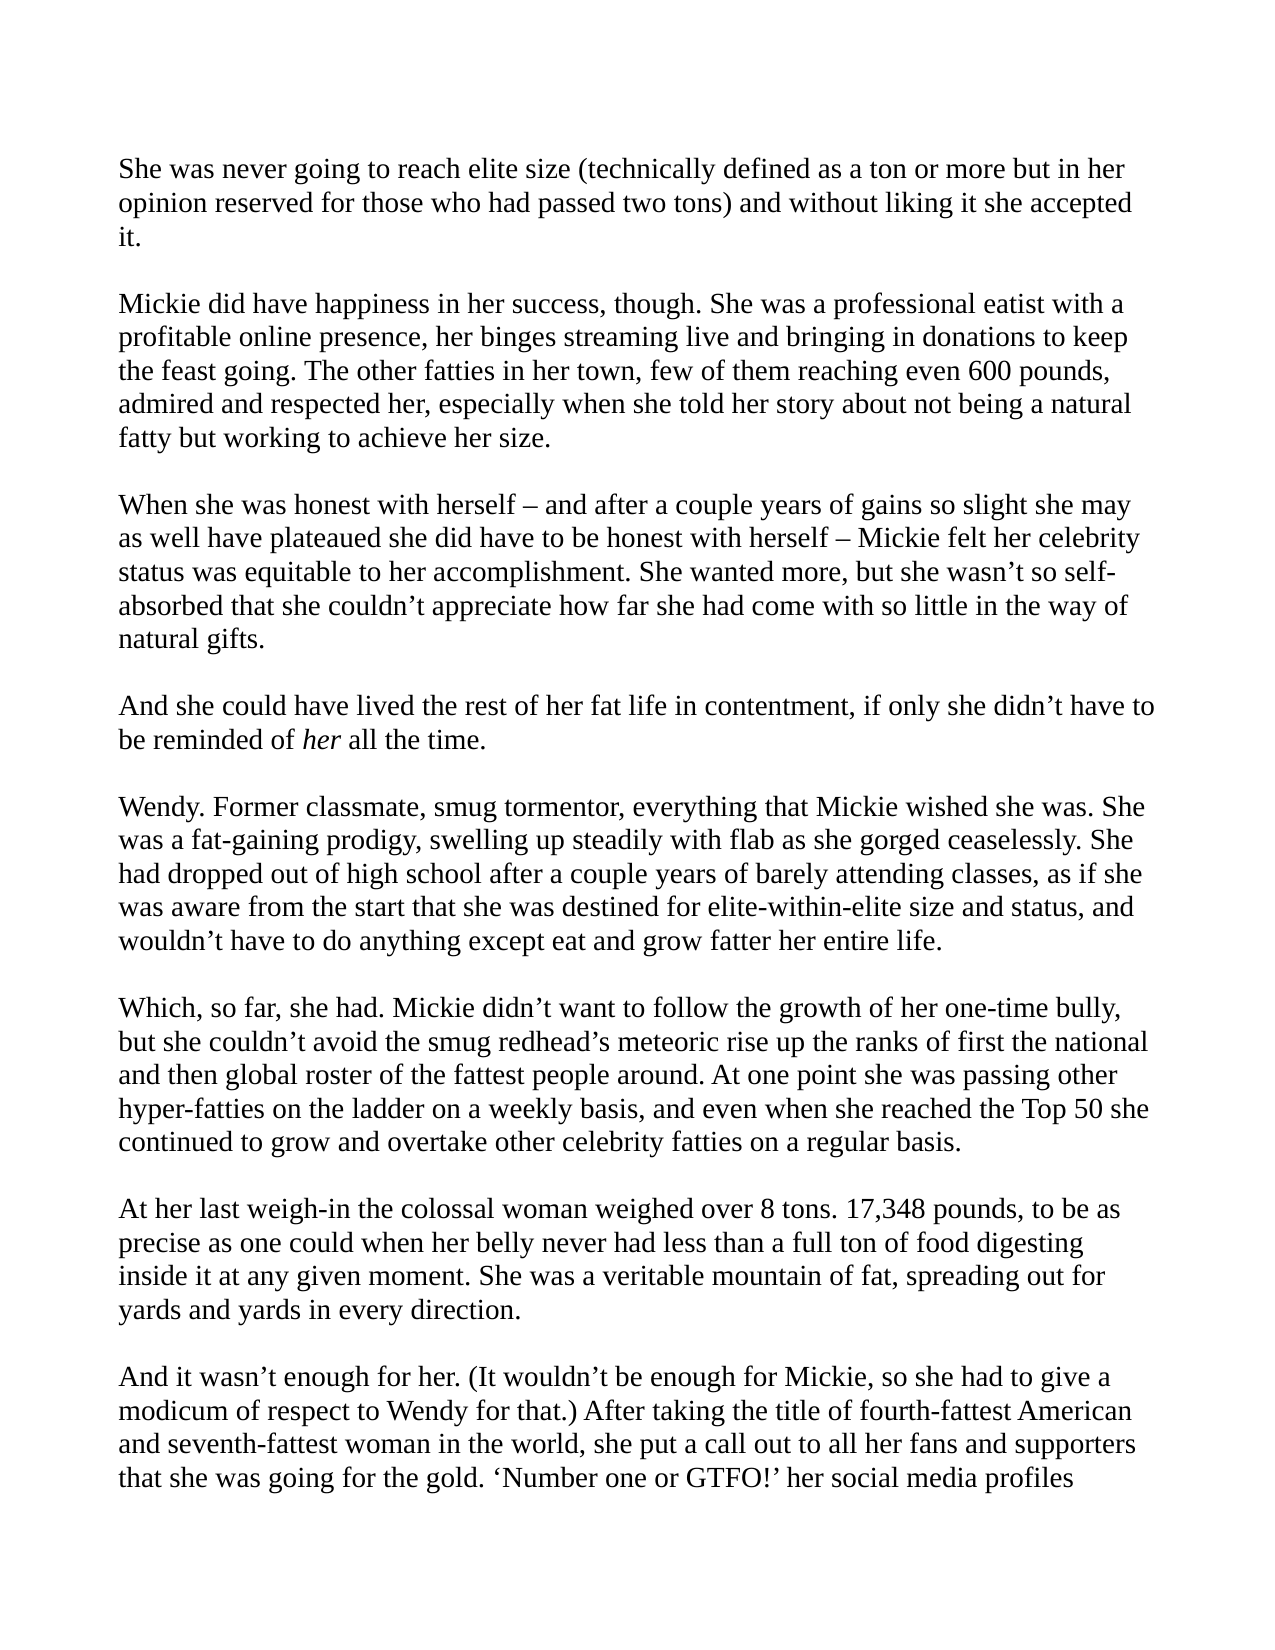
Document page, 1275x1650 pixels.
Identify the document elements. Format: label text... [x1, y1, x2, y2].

text She was never going to reach elite size (technically defined as a ton or more but in her opinion reserved for those who had passed two tons) and without liking it she accepted it. [118, 152, 1157, 252]
text When she was honest with herself – and after a couple years of gains so slight she may as well have plateaued she did have to be honest with herself – Mickie felt her celebrity status was equitable to her accomplishment. She wanted more, but she wasn’t so self-absorbed that she couldn’t appreciate how far she had come with so little in the way of natural gifts. [118, 487, 1157, 655]
text Which, so far, she had. Mickie didn’t want to follow the growth of her one-time bully, but she couldn’t avoid the smug redhead’s meteoric rise up the ranks of first the national and then global roster of the fattest people around. At one point she was passing other hyper-fatties on the ladder on a weekly basis, and even when she reached the Top 50 she continued to grow and overtake other celebrity fatties on a regular basis. [118, 990, 1157, 1158]
text Wendy. Former classmate, smug tormentor, everything that Mickie wished she was. She was a fat-gaining prodigy, swelling up steadily with flab as she gorged ceaselessly. She had dropped out of high school after a couple years of barely attending classes, as if she was aware from the start that she was destined for elite-within-elite size and status, and wouldn’t have to do anything except eat and grow fatter her entire life. [118, 789, 1157, 957]
text And it wasn’t enough for her. (It wouldn’t be enough for Mickie, so she had to give a modicum of respect to Wendy for that.) After taking the title of fourth-fattest American and seventh-fattest woman in the world, she put a call out to all her fans and supporters that she was going for the gold. ‘Number one or GTFO!’ her social media profiles [118, 1359, 1157, 1493]
text And she could have lived the rest of her fat life in contentment, if only she didn’t have to be reminded of her all the time. [118, 688, 1157, 755]
text At her last weigh-in the colossal woman weighed over 8 tons. 17,348 pounds, to be as precise as one could when her belly never had less than a full ton of food digesting inside it at any given moment. She was a veritable mountain of fat, spreading out for yards and yards in every direction. [118, 1191, 1157, 1326]
text Mickie did have happiness in her success, though. She was a professional eatist with a profitable online presence, her binges streaming live and bringing in donations to keep the feast going. The other fatties in her town, few of them reaching even 600 pounds, admired and respected her, especially when she told her story about not being a natural fatty but working to achieve her size. [118, 286, 1157, 453]
